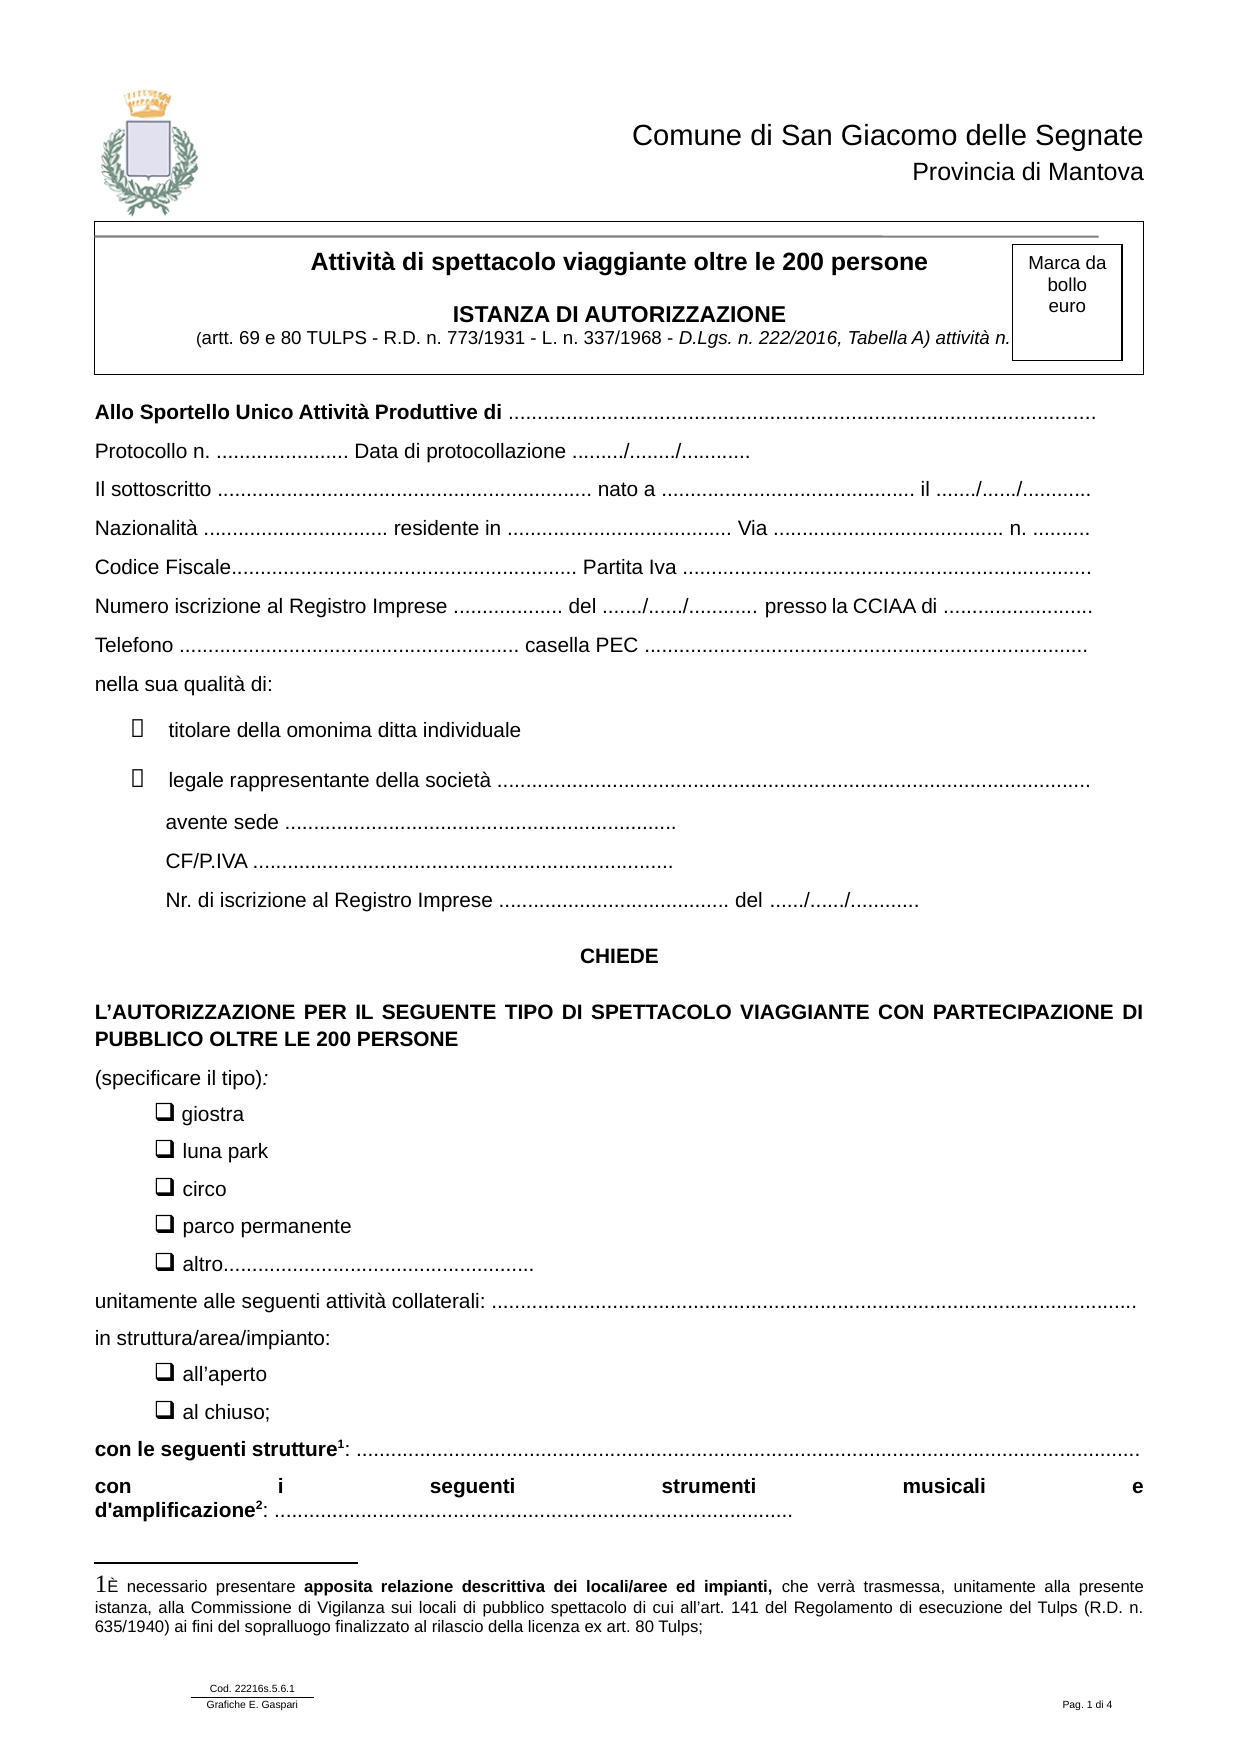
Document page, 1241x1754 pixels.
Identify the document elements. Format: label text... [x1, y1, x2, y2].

text Comune di San Giacomo delle Segnate [200, 118, 1144, 152]
text CHIEDE [94, 944, 1144, 968]
text in struttura/area/impianto: [94, 1326, 1144, 1350]
picture [98, 87, 200, 219]
text nella sua qualità di: [94, 672, 1144, 696]
text Allo Sportello Unico Attività Produttive di [94, 399, 1144, 423]
text Nazionalità ................................ residente in ....................................... Via ........................................ n. .......... [94, 516, 1144, 540]
text L’AUTORIZZAZIONE PER IL SEGUENTE TIPO DI SPETTACOLO VIAGGIANTE CON PARTECIPAZIONE DI PUBBLICO OLTRE LE 200 PERSONE [94, 1000, 1144, 1051]
text avente sede .................................................................... [165, 810, 1144, 834]
text con le seguenti strutture: ........................................................................................................................................ [94, 1437, 1144, 1461]
text Protocollo n. ....................... Data di protocollazione ........./......../............ [94, 438, 1144, 462]
text  al chiuso; [153, 1400, 1144, 1425]
text Il sottoscritto ................................................................. nato a ............................................ il ......./....../............ [94, 477, 1144, 501]
text CF/P.IVA ......................................................................... [165, 849, 1144, 873]
text Nr. di iscrizione al Registro Imprese ........................................ del ....../....../............ [165, 888, 1144, 912]
text  luna park [153, 1139, 1144, 1164]
text (specificare il tipo): [94, 1065, 1144, 1089]
text  circo [153, 1177, 1144, 1202]
text  all’aperto [153, 1362, 1144, 1387]
text Numero iscrizione al Registro Imprese ................... del ......./....../............ presso la CCIAA di .......................... [94, 594, 1144, 618]
text  parco permanente [153, 1214, 1144, 1239]
text Telefono ........................................................... casella PEC ............................................................................. [94, 633, 1144, 657]
text Codice Fiscale............................................................ Partita Iva ....................................................................... [94, 555, 1144, 579]
text  titolare della omonima ditta individuale [130, 710, 1144, 744]
text Provincia di Mantova [200, 157, 1144, 185]
text  giostra [153, 1102, 1144, 1127]
text con i seguenti strumenti musicali e d'amplificazione: .......................................................................................... [94, 1474, 1144, 1522]
table_header Attività di spettacolo viaggiante oltre le 200 persone ISTANZA DI AUTORIZZAZIONE (artt. 69 e 80 TULPS - R.D. n. 773/1931 - L. n. 337/1968 - D.Lgs. n. 222/2016, Tabella A) attività n. 82) [95, 222, 1143, 373]
text  altro...................................................... [153, 1252, 1144, 1277]
text  legale rappresentante della società ....................................................................................................... [130, 760, 1144, 794]
text È necessario presentare apposita relazione descrittiva dei locali/aree ed impianti, che verrà trasmessa, unitamente alla presente istanza, alla Commissione di Vigilanza sui locali di pubblico spettacolo di cui all’art. 141 del Regolamento di esecuzione del Tulps (R.D. n. 635/1940) ai fini del sopralluogo finalizzato al rilascio della licenza ex art. 80 Tulps; [94, 1569, 1144, 1636]
text unitamente alle seguenti attività collaterali: ................................................................................................................ [94, 1289, 1144, 1313]
